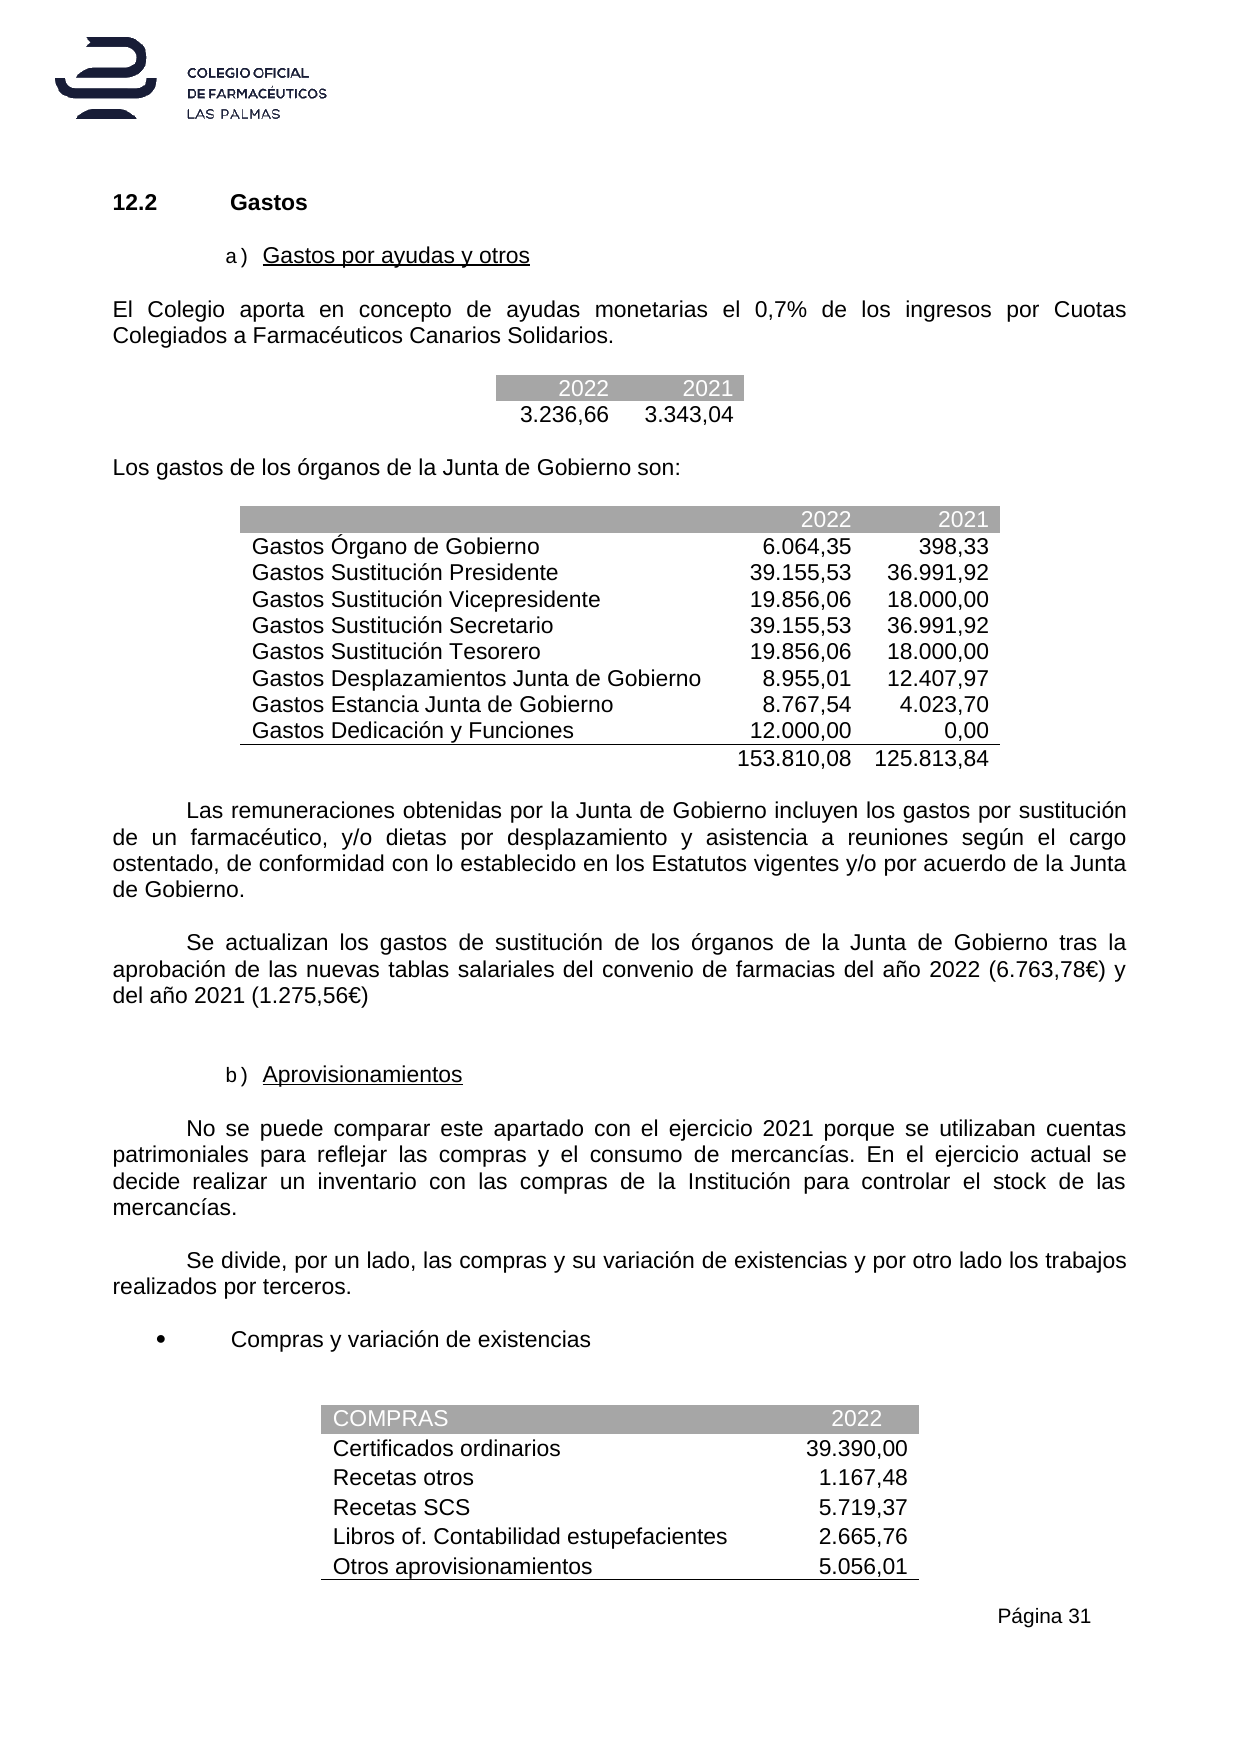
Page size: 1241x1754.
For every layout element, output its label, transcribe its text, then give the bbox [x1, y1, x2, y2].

table_header 2022 [725, 506, 863, 533]
table_cell Gastos Sustitución Secretario [240, 612, 725, 638]
table_cell 1.167,48 [794, 1464, 919, 1494]
table_cell Recetas otros [321, 1464, 794, 1494]
text No se puede comparar este apartado con el ejercicio 2021 porque se utilizaban cuentas patrimoniales para reflejar las compras y el consumo de mercancías. En el ejercicio actual se decide realizar un inventario con las compras de la Institución para controlar el stock de las mercancías. [112, 1115, 1128, 1220]
table_header COMPRAS [321, 1405, 794, 1434]
table_cell 153.810,08 [725, 745, 863, 771]
text Se divide, por un lado, las compras y su variación de existencias y por otro lado los trabajos realizados por terceros. [112, 1247, 1128, 1299]
table_header 2022 [496, 375, 620, 401]
table_cell 18.000,00 [863, 586, 1000, 612]
table_cell 18.000,00 [863, 638, 1000, 664]
table_header 2021 [620, 375, 744, 401]
table_cell 12.407,97 [863, 665, 1000, 691]
table_cell 3.343,04 [620, 401, 744, 427]
table_cell Gastos Dedicación y Funciones [240, 717, 725, 744]
list Aprovisionamientos [225, 1061, 1128, 1089]
table_cell 4.023,70 [863, 691, 1000, 717]
table_cell 8.955,01 [725, 665, 863, 691]
table_cell 2.665,76 [794, 1523, 919, 1553]
table_cell Certificados ordinarios [321, 1435, 794, 1464]
table_cell Gastos Sustitución Tesorero [240, 638, 725, 664]
table_cell Gastos Estancia Junta de Gobierno [240, 691, 725, 717]
table_cell 0,00 [863, 717, 1000, 744]
text El Colegio aporta en concepto de ayudas monetarias el 0,7% de los ingresos por Cuotas Colegiados a Farmacéuticos Canarios Solidarios. [112, 296, 1128, 348]
table_cell 36.991,92 [863, 559, 1000, 586]
table_cell 39.155,53 [725, 559, 863, 586]
table_cell 39.390,00 [794, 1435, 919, 1464]
table_header 2021 [863, 506, 1000, 533]
table_header [240, 506, 725, 533]
table_cell Recetas SCS [321, 1494, 794, 1523]
table_cell 5.056,01 [794, 1553, 919, 1579]
list Compras y variación de existencias [157, 1326, 1128, 1352]
list Gastos por ayudas y otros [225, 242, 1128, 269]
table_cell 8.767,54 [725, 691, 863, 717]
text Los gastos de los órganos de la Junta de Gobierno son: [112, 454, 1128, 480]
table_cell 6.064,35 [725, 533, 863, 559]
table_cell Gastos Sustitución Presidente [240, 559, 725, 586]
table_cell Gastos Desplazamientos Junta de Gobierno [240, 665, 725, 691]
table_cell Gastos Sustitución Vicepresidente [240, 586, 725, 612]
table_cell 12.000,00 [725, 717, 863, 744]
table_cell Libros of. Contabilidad estupefacientes [321, 1523, 794, 1553]
table_cell [240, 745, 725, 771]
table_cell 39.155,53 [725, 612, 863, 638]
table_cell 19.856,06 [725, 586, 863, 612]
list Gastos [112, 189, 1128, 215]
table_cell 19.856,06 [725, 638, 863, 664]
table_cell 36.991,92 [863, 612, 1000, 638]
list Se actualizan los gastos de sustitución de los órganos de la Junta de Gobierno tras la aprobación de las nuevas tablas salariales del convenio de farmacias del año 2022 (6.763,78€) y del año 2021 (1.275,56€) [112, 929, 1128, 1008]
list Las remuneraciones obtenidas por la Junta de Gobierno incluyen los gastos por sustitución de un farmacéutico, y/o dietas por desplazamiento y asistencia a reuniones según el cargo ostentado, de conformidad con lo establecido en los Estatutos vigentes y/o por acuerdo de la Junta de Gobierno. [112, 797, 1128, 903]
table_cell Gastos Órgano de Gobierno [240, 533, 725, 559]
table_cell 3.236,66 [496, 401, 620, 427]
table_cell 125.813,84 [863, 745, 1000, 771]
table_cell 5.719,37 [794, 1494, 919, 1523]
table_cell Otros aprovisionamientos [321, 1553, 794, 1579]
table_header 2022 [794, 1405, 919, 1434]
table_cell 398,33 [863, 533, 1000, 559]
